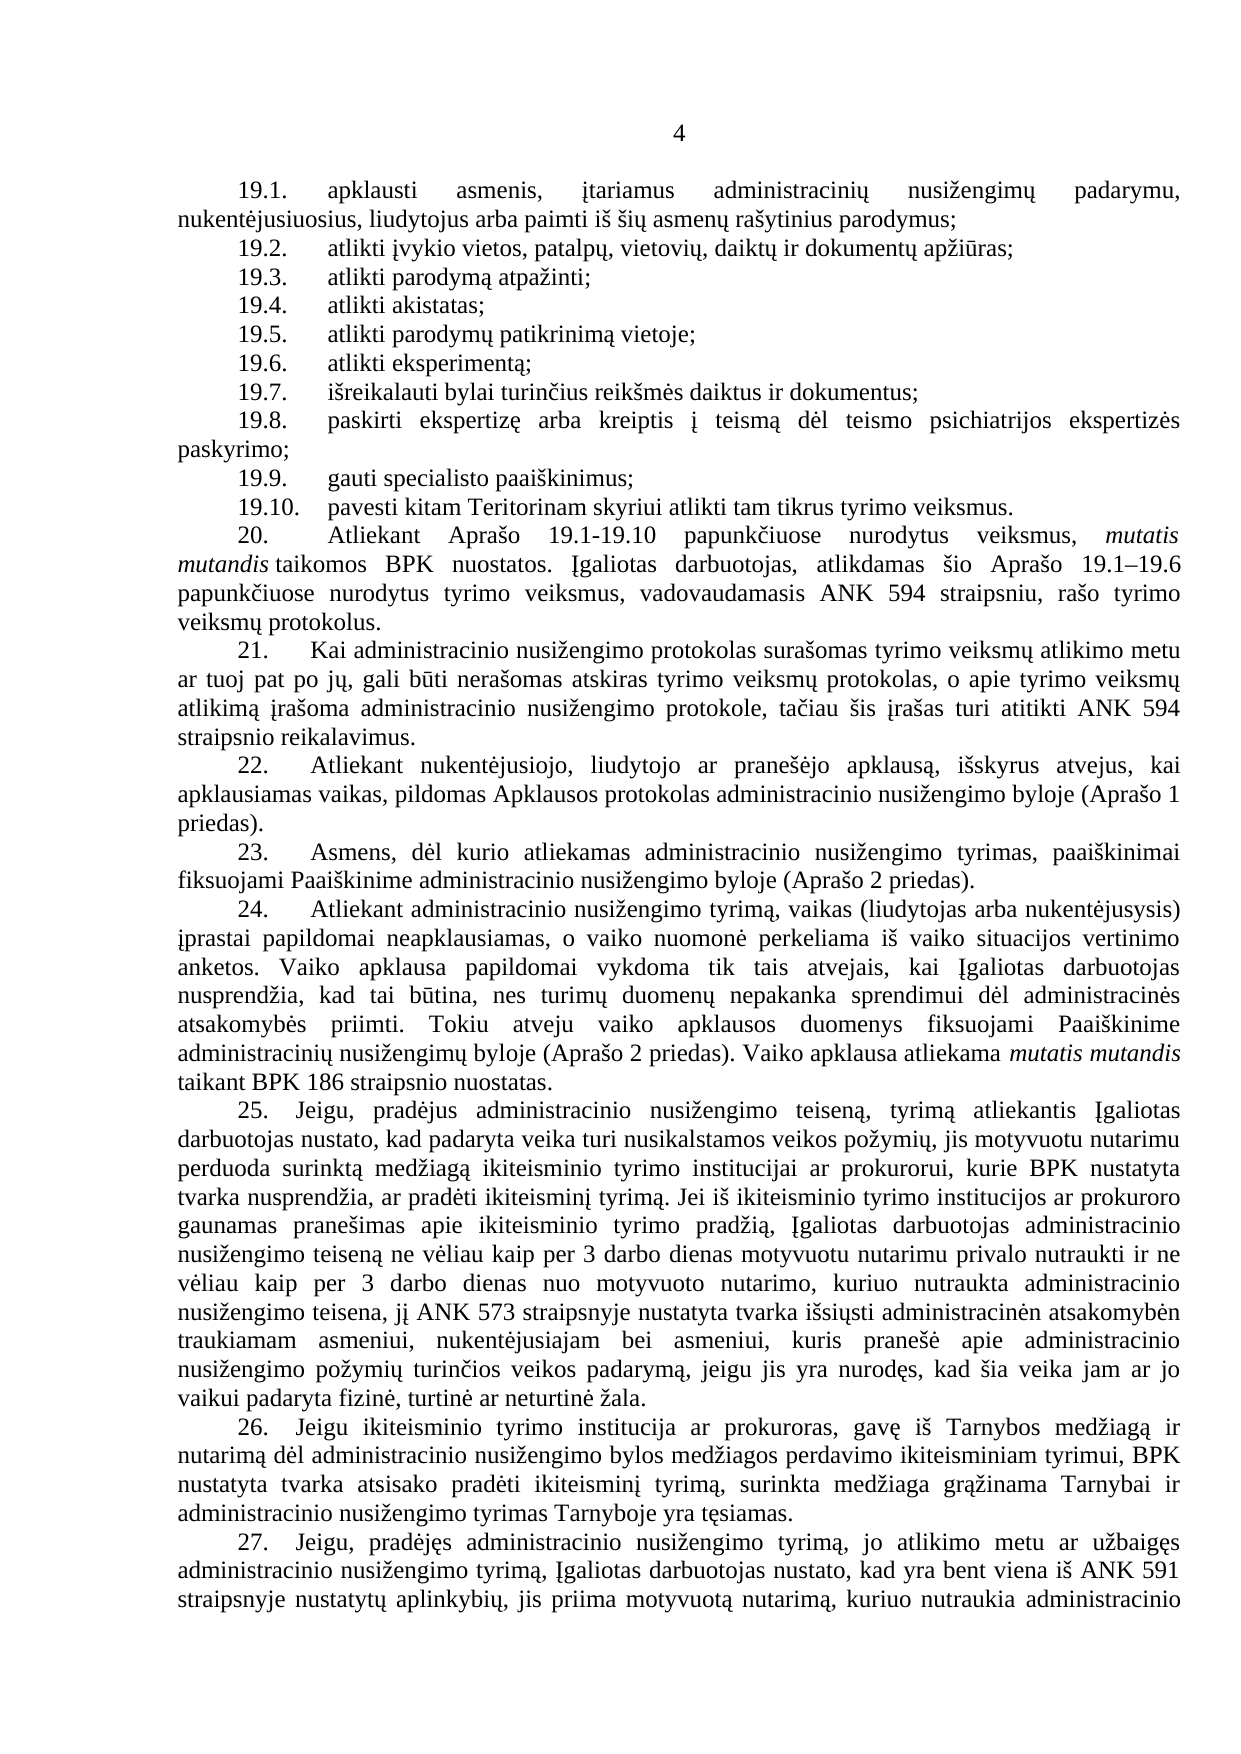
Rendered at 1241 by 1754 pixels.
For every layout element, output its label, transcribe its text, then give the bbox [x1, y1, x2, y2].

text 19.8. paskirti ekspertizę arba kreiptis į teismą dėl teismo psichiatrijos ekspertizės paskyrimo; [177, 406, 1181, 463]
text 19.3. atlikti parodymą atpažinti; [177, 262, 1181, 291]
text 19.10. pavesti kitam Teritorinam skyriui atlikti tam tikrus tyrimo veiksmus. [177, 492, 1181, 521]
text 27. Jeigu, pradėjęs administracinio nusižengimo tyrimą, jo atlikimo metu ar užbaigęs administracinio nusižengimo tyrimą, Įgaliotas darbuotojas nustato, kad yra bent viena iš ANK 591 straipsnyje nustatytų aplinkybių, jis priima motyvuotą nutarimą, kuriuo nutraukia administracinio [177, 1527, 1181, 1613]
text 19.2. atlikti įvykio vietos, patalpų, vietovių, daiktų ir dokumentų apžiūras; [177, 233, 1181, 262]
text 19.9. gauti specialisto paaiškinimus; [177, 463, 1181, 492]
text 22. Atliekant nukentėjusiojo, liudytojo ar pranešėjo apklausą, išskyrus atvejus, kai apklausiamas vaikas, pildomas Apklausos protokolas administracinio nusižengimo byloje (Aprašo 1 priedas). [177, 751, 1181, 837]
text 19.4. atlikti akistatas; [177, 291, 1181, 319]
text 25. Jeigu, pradėjus administracinio nusižengimo teiseną, tyrimą atliekantis Įgaliotas darbuotojas nustato, kad padaryta veika turi nusikalstamos veikos požymių, jis motyvuotu nutarimu perduoda surinktą medžiagą ikiteisminio tyrimo institucijai ar prokurorui, kurie BPK nustatyta tvarka nusprendžia, ar pradėti ikiteisminį tyrimą. Jei iš ikiteisminio tyrimo institucijos ar prokuroro gaunamas pranešimas apie ikiteisminio tyrimo pradžią, Įgaliotas darbuotojas administracinio nusižengimo teiseną ne vėliau kaip per 3 darbo dienas motyvuotu nutarimu privalo nutraukti ir ne vėliau kaip per 3 darbo dienas nuo motyvuoto nutarimo, kuriuo nutraukta administracinio nusižengimo teisena, jį ANK 573 straipsnyje nustatyta tvarka išsiųsti administracinėn atsakomybėn traukiamam asmeniui, nukentėjusiajam bei asmeniui, kuris pranešė apie administracinio nusižengimo požymių turinčios veikos padarymą, jeigu jis yra nurodęs, kad šia veika jam ar jo vaikui padaryta fizinė, turtinė ar neturtinė žala. [177, 1096, 1181, 1412]
text 24. Atliekant administracinio nusižengimo tyrimą, vaikas (liudytojas arba nukentėjusysis) įprastai papildomai neapklausiamas, o vaiko nuomonė perkeliama iš vaiko situacijos vertinimo anketos. Vaiko apklausa papildomai vykdoma tik tais atvejais, kai Įgaliotas darbuotojas nusprendžia, kad tai būtina, nes turimų duomenų nepakanka sprendimui dėl administracinės atsakomybės priimti. Tokiu atveju vaiko apklausos duomenys fiksuojami Paaiškinime administracinių nusižengimų byloje (Aprašo 2 priedas). Vaiko apklausa atliekama mutatis mutandis taikant BPK 186 straipsnio nuostatas. [177, 894, 1181, 1096]
text 21. Kai administracinio nusižengimo protokolas surašomas tyrimo veiksmų atlikimo metu ar tuoj pat po jų, gali būti nerašomas atskiras tyrimo veiksmų protokolas, o apie tyrimo veiksmų atlikimą įrašoma administracinio nusižengimo protokole, tačiau šis įrašas turi atitikti ANK 594 straipsnio reikalavimus. [177, 636, 1181, 751]
text 19.6. atlikti eksperimentą; [177, 348, 1181, 377]
text 19.1. apklausti asmenis, įtariamus administracinių nusižengimų padarymu, nukentėjusiuosius, liudytojus arba paimti iš šių asmenų rašytinius parodymus; [177, 176, 1181, 233]
text 23. Asmens, dėl kurio atliekamas administracinio nusižengimo tyrimas, paaiškinimai fiksuojami Paaiškinime administracinio nusižengimo byloje (Aprašo 2 priedas). [177, 837, 1181, 894]
text 20. Atliekant Aprašo 19.1-19.10 papunkčiuose nurodytus veiksmus, mutatis mutandis taikomos BPK nuostatos. Įgaliotas darbuotojas, atlikdamas šio Aprašo 19.1–19.6 papunkčiuose nurodytus tyrimo veiksmus, vadovaudamasis ANK 594 straipsniu, rašo tyrimo veiksmų protokolus. [177, 521, 1181, 636]
text 26. Jeigu ikiteisminio tyrimo institucija ar prokuroras, gavę iš Tarnybos medžiagą ir nutarimą dėl administracinio nusižengimo bylos medžiagos perdavimo ikiteisminiam tyrimui, BPK nustatyta tvarka atsisako pradėti ikiteisminį tyrimą, surinkta medžiaga grąžinama Tarnybai ir administracinio nusižengimo tyrimas Tarnyboje yra tęsiamas. [177, 1412, 1181, 1527]
text 19.7. išreikalauti bylai turinčius reikšmės daiktus ir dokumentus; [177, 377, 1181, 406]
text 19.5. atlikti parodymų patikrinimą vietoje; [177, 319, 1181, 348]
